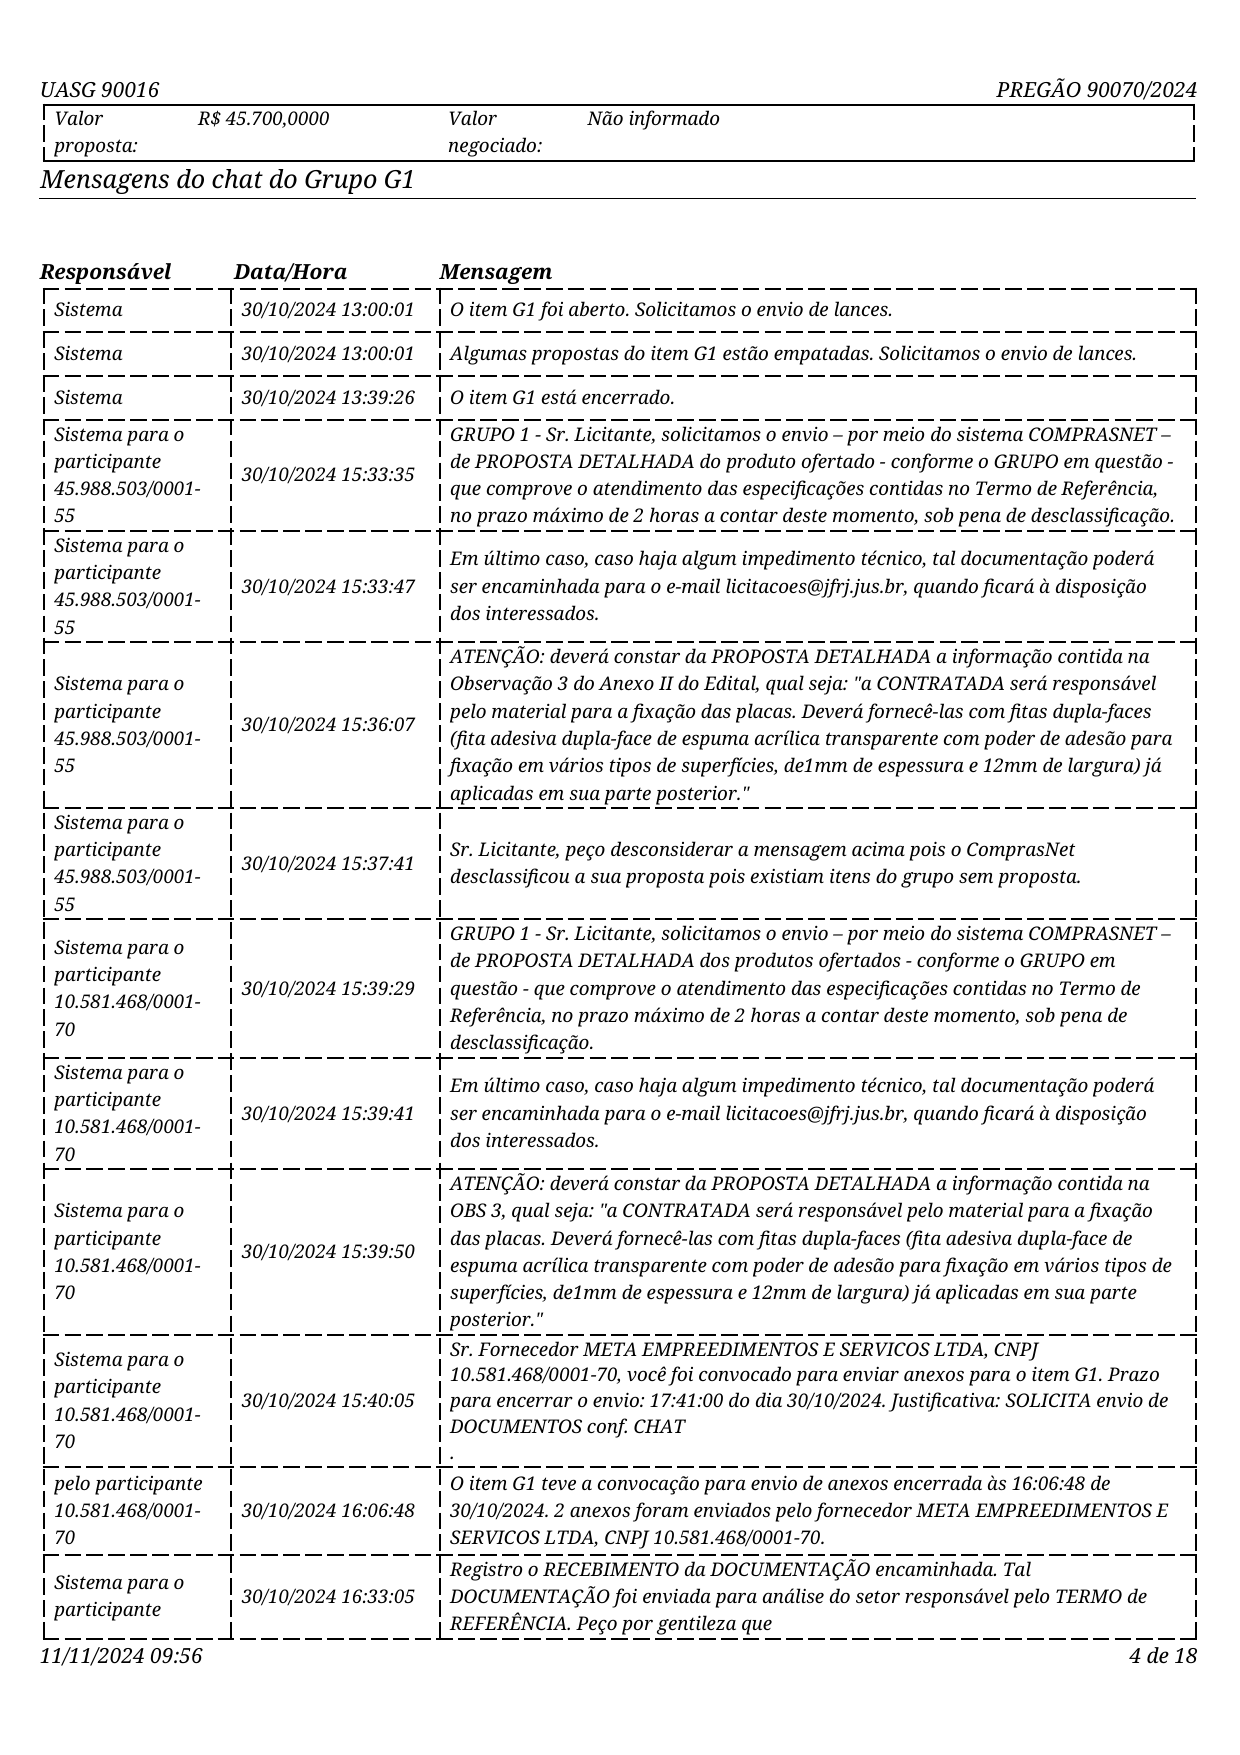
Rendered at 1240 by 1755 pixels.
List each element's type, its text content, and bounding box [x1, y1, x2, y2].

table_cell 30/10/2024 13:00:01 [231, 331, 439, 375]
table_cell Valor negociado: [448, 106, 587, 160]
table_cell 30/10/2024 15:39:41 [231, 1057, 439, 1168]
table_cell Sistema para o participante 45.988.503/0001-55 [44, 419, 231, 530]
text Mensagens do chat do Grupo G1 [40, 162, 1200, 196]
table_cell Sr. Fornecedor META EMPREEDIMENTOS E SERVICOS LTDA, CNPJ 10.581.468/0001-70, você foi convocado para enviar anexos para o item G1. Prazo para encerrar o envio: 17:41:00 do dia 30/10/2024. Justificativa: SOLICITA envio de DOCUMENTOS conf. CHAT . [440, 1334, 1196, 1466]
table_cell ATENÇÃO: deverá constar da PROPOSTA DETALHADA a informação contida na Observação 3 do Anexo II do Edital, qual seja: "a CONTRATADA será responsável pelo material para a fixação das placas. Deverá fornecê-las com fitas dupla-faces (fita adesiva dupla-face de espuma acrílica transparente com poder de adesão para fixação em vários tipos de superfícies, de1mm de espessura e 12mm de largura) já aplicadas em sua parte posterior." [440, 641, 1196, 807]
table_cell Sistema para o participante 10.581.468/0001-70 [44, 918, 231, 1057]
table_cell Sistema para o participante 45.988.503/0001-55 [44, 530, 231, 641]
table_cell Sistema [44, 375, 231, 419]
table_cell Não informado [588, 106, 1194, 160]
table_cell Sistema para o participante 10.581.468/0001-70 [44, 1334, 231, 1466]
table_cell Sistema para o participante [44, 1554, 231, 1638]
table_cell 30/10/2024 15:40:05 [231, 1334, 439, 1466]
table_cell O item G1 teve a convocação para envio de anexos encerrada às 16:06:48 de 30/10/2024. 2 anexos foram enviados pelo fornecedor META EMPREEDIMENTOS E SERVICOS LTDA, CNPJ 10.581.468/0001-70. [440, 1466, 1196, 1554]
table_cell Valor proposta: [44, 106, 198, 160]
table_cell Sistema para o participante 10.581.468/0001-70 [44, 1057, 231, 1168]
table_cell 30/10/2024 15:37:41 [231, 807, 439, 918]
table_cell GRUPO 1 - Sr. Licitante, solicitamos o envio – por meio do sistema COMPRASNET – de PROPOSTA DETALHADA do produto ofertado - conforme o GRUPO em questão - que comprove o atendimento das especificações contidas no Termo de Referência, no prazo máximo de 2 horas a contar deste momento, sob pena de desclassificação. [440, 419, 1196, 530]
text Responsável Data/Hora Mensagem [39, 257, 1200, 286]
table_cell 30/10/2024 15:39:29 [231, 918, 439, 1057]
table_cell Sistema para o participante 45.988.503/0001-55 [44, 807, 231, 918]
table_header 30/10/2024 13:00:01 [231, 288, 439, 331]
table_cell Sistema [44, 331, 231, 375]
table_cell 30/10/2024 13:39:26 [231, 375, 439, 419]
table_cell 30/10/2024 15:36:07 [231, 641, 439, 807]
table_cell Em último caso, caso haja algum impedimento técnico, tal documentação poderá ser encaminhada para o e-mail licitacoes@jfrj.jus.br, quando ficará à disposição dos interessados. [440, 1057, 1196, 1168]
table_cell Sr. Licitante, peço desconsiderar a mensagem acima pois o ComprasNet desclassificou a sua proposta pois existiam itens do grupo sem proposta. [440, 807, 1196, 918]
table_cell Sistema para o participante 45.988.503/0001-55 [44, 641, 231, 807]
table_cell Sistema para o participante 10.581.468/0001-70 [44, 1168, 231, 1334]
table_cell 30/10/2024 15:33:35 [231, 419, 439, 530]
table_cell Algumas propostas do item G1 estão empatadas. Solicitamos o envio de lances. [440, 331, 1196, 375]
table_cell GRUPO 1 - Sr. Licitante, solicitamos o envio – por meio do sistema COMPRASNET – de PROPOSTA DETALHADA dos produtos ofertados - conforme o GRUPO em questão - que comprove o atendimento das especificações contidas no Termo de Referência, no prazo máximo de 2 horas a contar deste momento, sob pena de desclassificação. [440, 918, 1196, 1057]
table_cell pelo participante 10.581.468/0001-70 [44, 1466, 231, 1554]
table_cell 30/10/2024 16:33:05 [231, 1554, 439, 1638]
table_cell R$ 45.700,0000 [198, 106, 448, 160]
table_header O item G1 foi aberto. Solicitamos o envio de lances. [440, 288, 1196, 331]
table_cell 30/10/2024 16:06:48 [231, 1466, 439, 1554]
table_cell O item G1 está encerrado. [440, 375, 1196, 419]
table_cell Registro o RECEBIMENTO da DOCUMENTAÇÃO encaminhada. Tal DOCUMENTAÇÃO foi enviada para análise do setor responsável pelo TERMO de REFERÊNCIA. Peço por gentileza que [440, 1554, 1196, 1638]
table_cell Em último caso, caso haja algum impedimento técnico, tal documentação poderá ser encaminhada para o e-mail licitacoes@jfrj.jus.br, quando ficará à disposição dos interessados. [440, 530, 1196, 641]
table_cell 30/10/2024 15:33:47 [231, 530, 439, 641]
table_header Sistema [44, 288, 231, 331]
table_cell ATENÇÃO: deverá constar da PROPOSTA DETALHADA a informação contida na OBS 3, qual seja: "a CONTRATADA será responsável pelo material para a fixação das placas. Deverá fornecê-las com fitas dupla-faces (fita adesiva dupla-face de espuma acrílica transparente com poder de adesão para fixação em vários tipos de superfícies, de1mm de espessura e 12mm de largura) já aplicadas em sua parte posterior." [440, 1168, 1196, 1334]
table_cell 30/10/2024 15:39:50 [231, 1168, 439, 1334]
